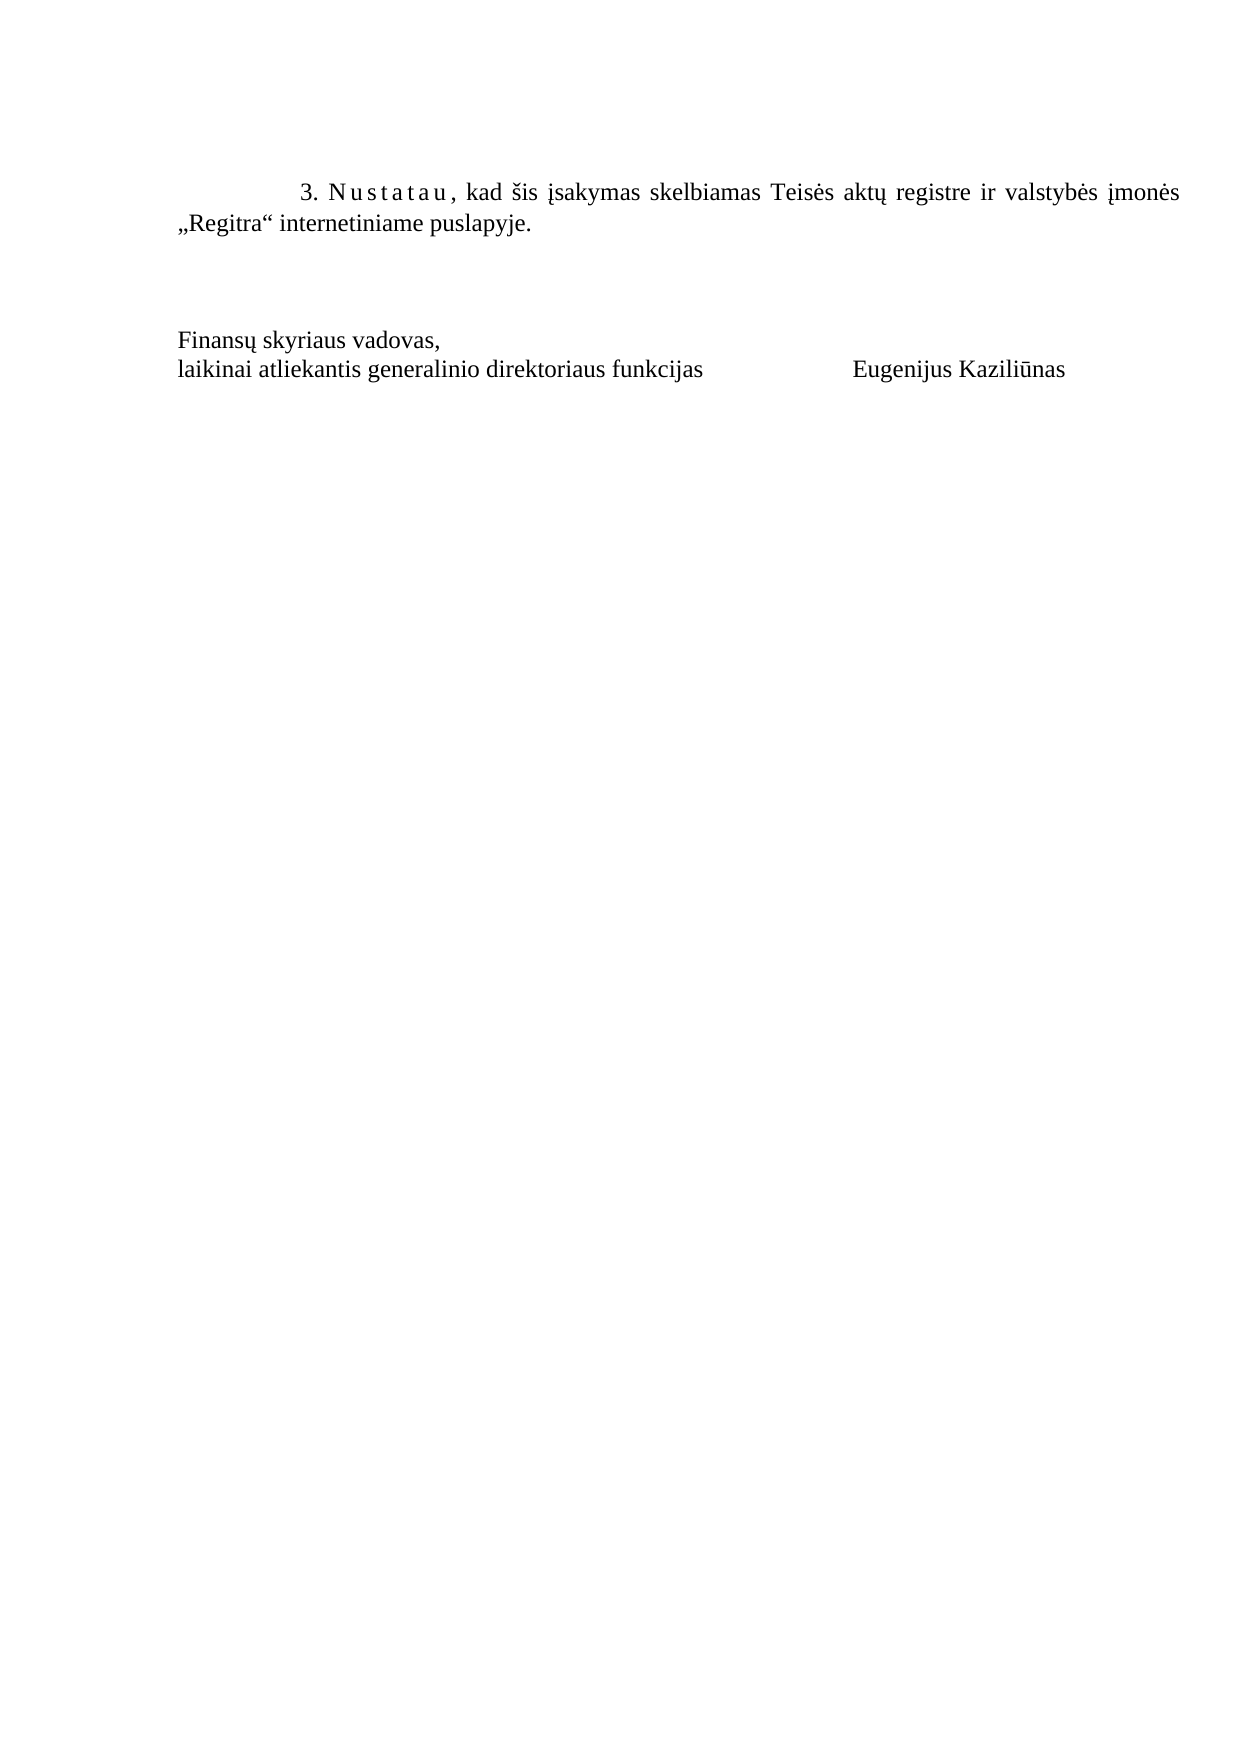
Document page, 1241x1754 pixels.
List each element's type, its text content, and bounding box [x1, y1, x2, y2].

text laikinai atliekantis generalinio direktoriaus funkcijas Eugenijus Kaziliūnas [177, 354, 1181, 382]
text 3. Nustatau, kad šis įsakymas skelbiamas Teisės aktų registre ir valstybės įmonės „Regitra“ internetiniame puslapyje. [177, 177, 1181, 237]
text Finansų skyriaus vadovas, [177, 325, 1181, 354]
